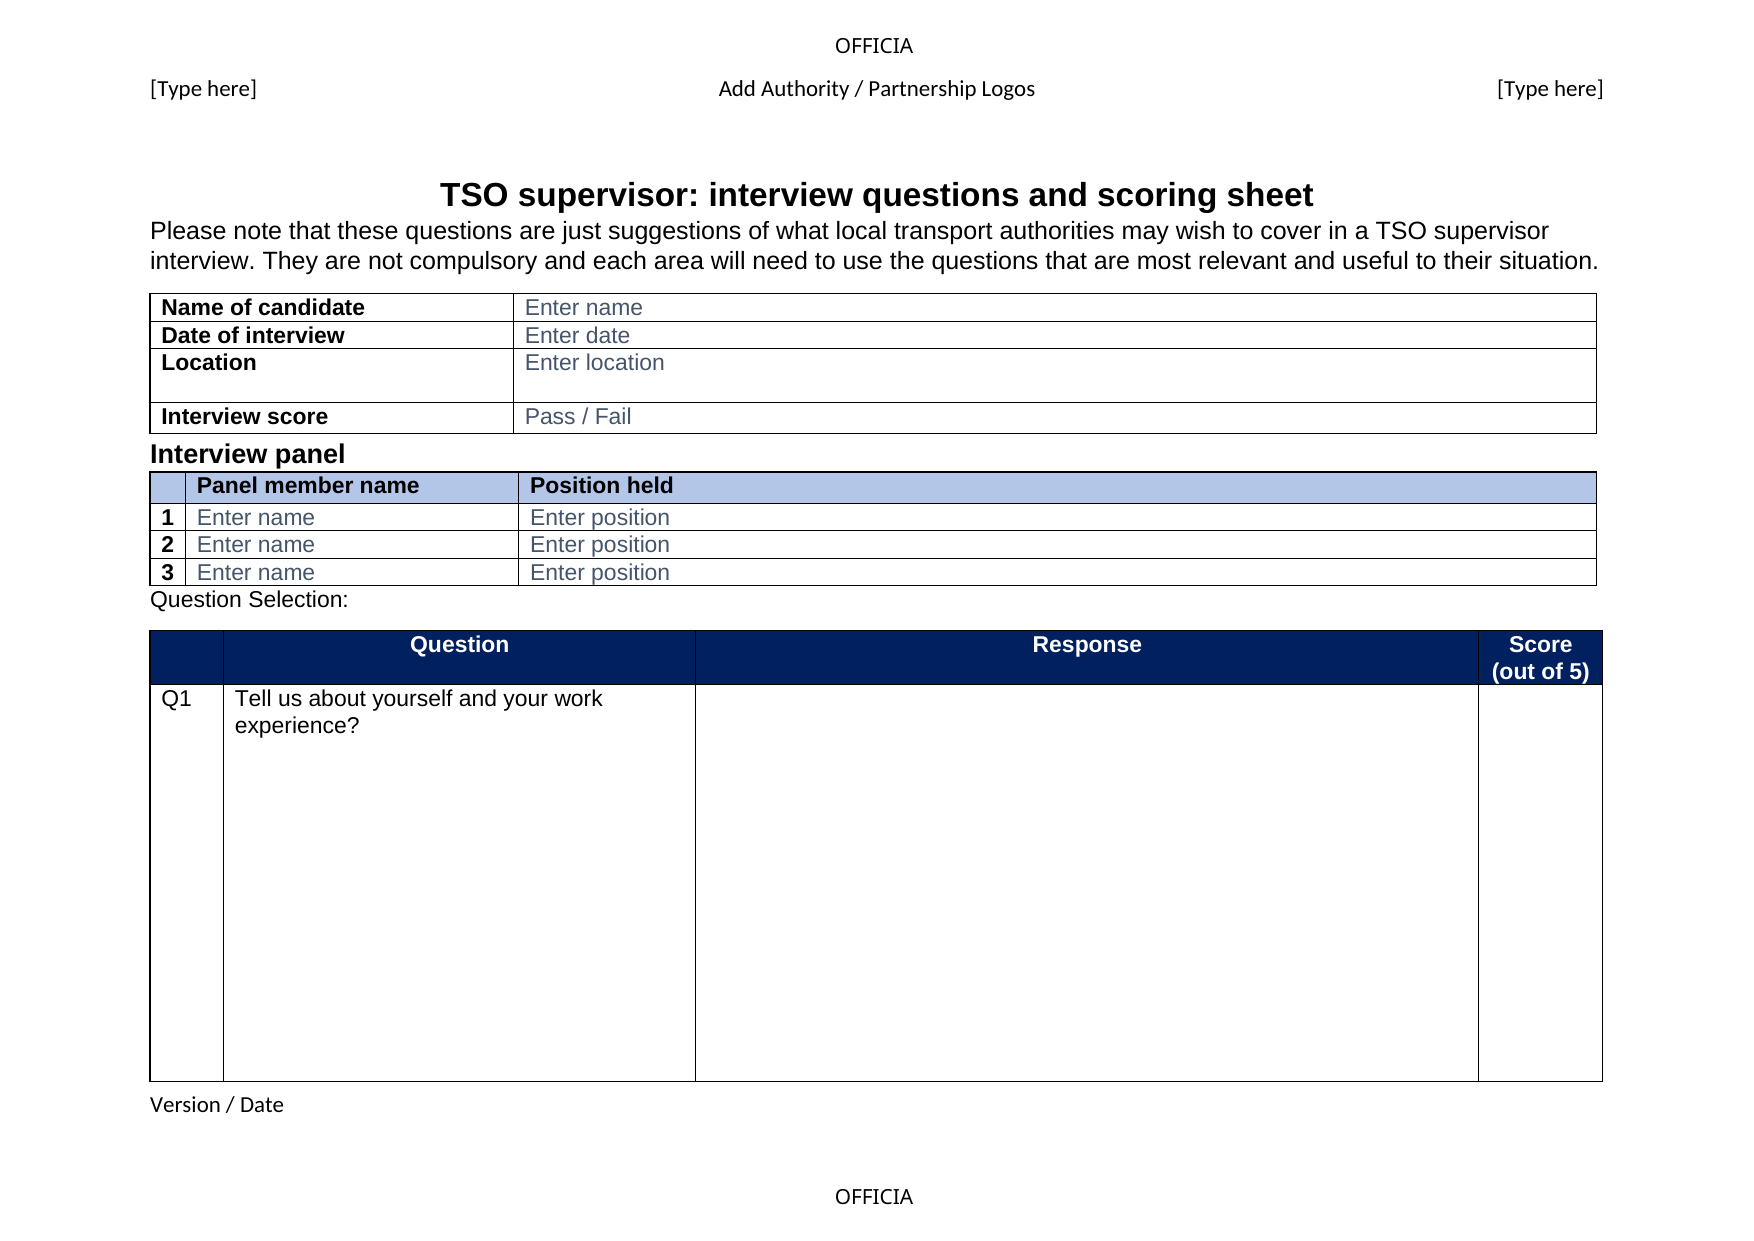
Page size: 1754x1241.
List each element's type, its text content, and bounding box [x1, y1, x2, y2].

text Please note that these questions are just suggestions of what local transport authorities may wish to cover in a TSO supervisor interview. They are not compulsory and each area will need to use the questions that are most relevant and useful to their situation. [150, 216, 1604, 275]
table_cell Tell us about yourself and your work experience? [224, 685, 695, 1081]
table_header [151, 631, 223, 684]
table_cell Enter name [186, 504, 518, 530]
table_cell Date of interview [151, 322, 513, 348]
table_cell Enter position [519, 559, 1596, 585]
table_header Panel member name [186, 473, 518, 503]
table_cell [696, 685, 1478, 1081]
table_cell 1 [151, 504, 185, 530]
subtitle TSO supervisor: interview questions and scoring sheet [150, 175, 1604, 213]
table_header Name of candidate [151, 294, 513, 321]
table_header [151, 473, 185, 503]
table_cell Pass / Fail [514, 403, 1596, 433]
table_header Score (out of 5) [1479, 631, 1602, 684]
table_cell Location [151, 349, 513, 402]
table_cell 3 [151, 559, 185, 585]
table_cell 2 [151, 531, 185, 557]
table_header Question [224, 631, 695, 684]
table_header Position held [519, 473, 1596, 503]
table_header Response [696, 631, 1478, 684]
table_cell Enter name [186, 531, 518, 557]
table_cell Enter position [519, 531, 1596, 557]
table_cell Enter name [186, 559, 518, 585]
text Question Selection: [150, 586, 1604, 612]
table_header Enter name [514, 294, 1596, 321]
table_cell Interview score [151, 403, 513, 433]
table_cell [1479, 685, 1602, 1081]
table_cell Q1 [151, 685, 223, 1081]
table_cell Enter date [514, 322, 1596, 348]
subtitle Interview panel [150, 438, 1604, 469]
table_cell Enter position [519, 504, 1596, 530]
table_cell Enter location [514, 349, 1596, 402]
